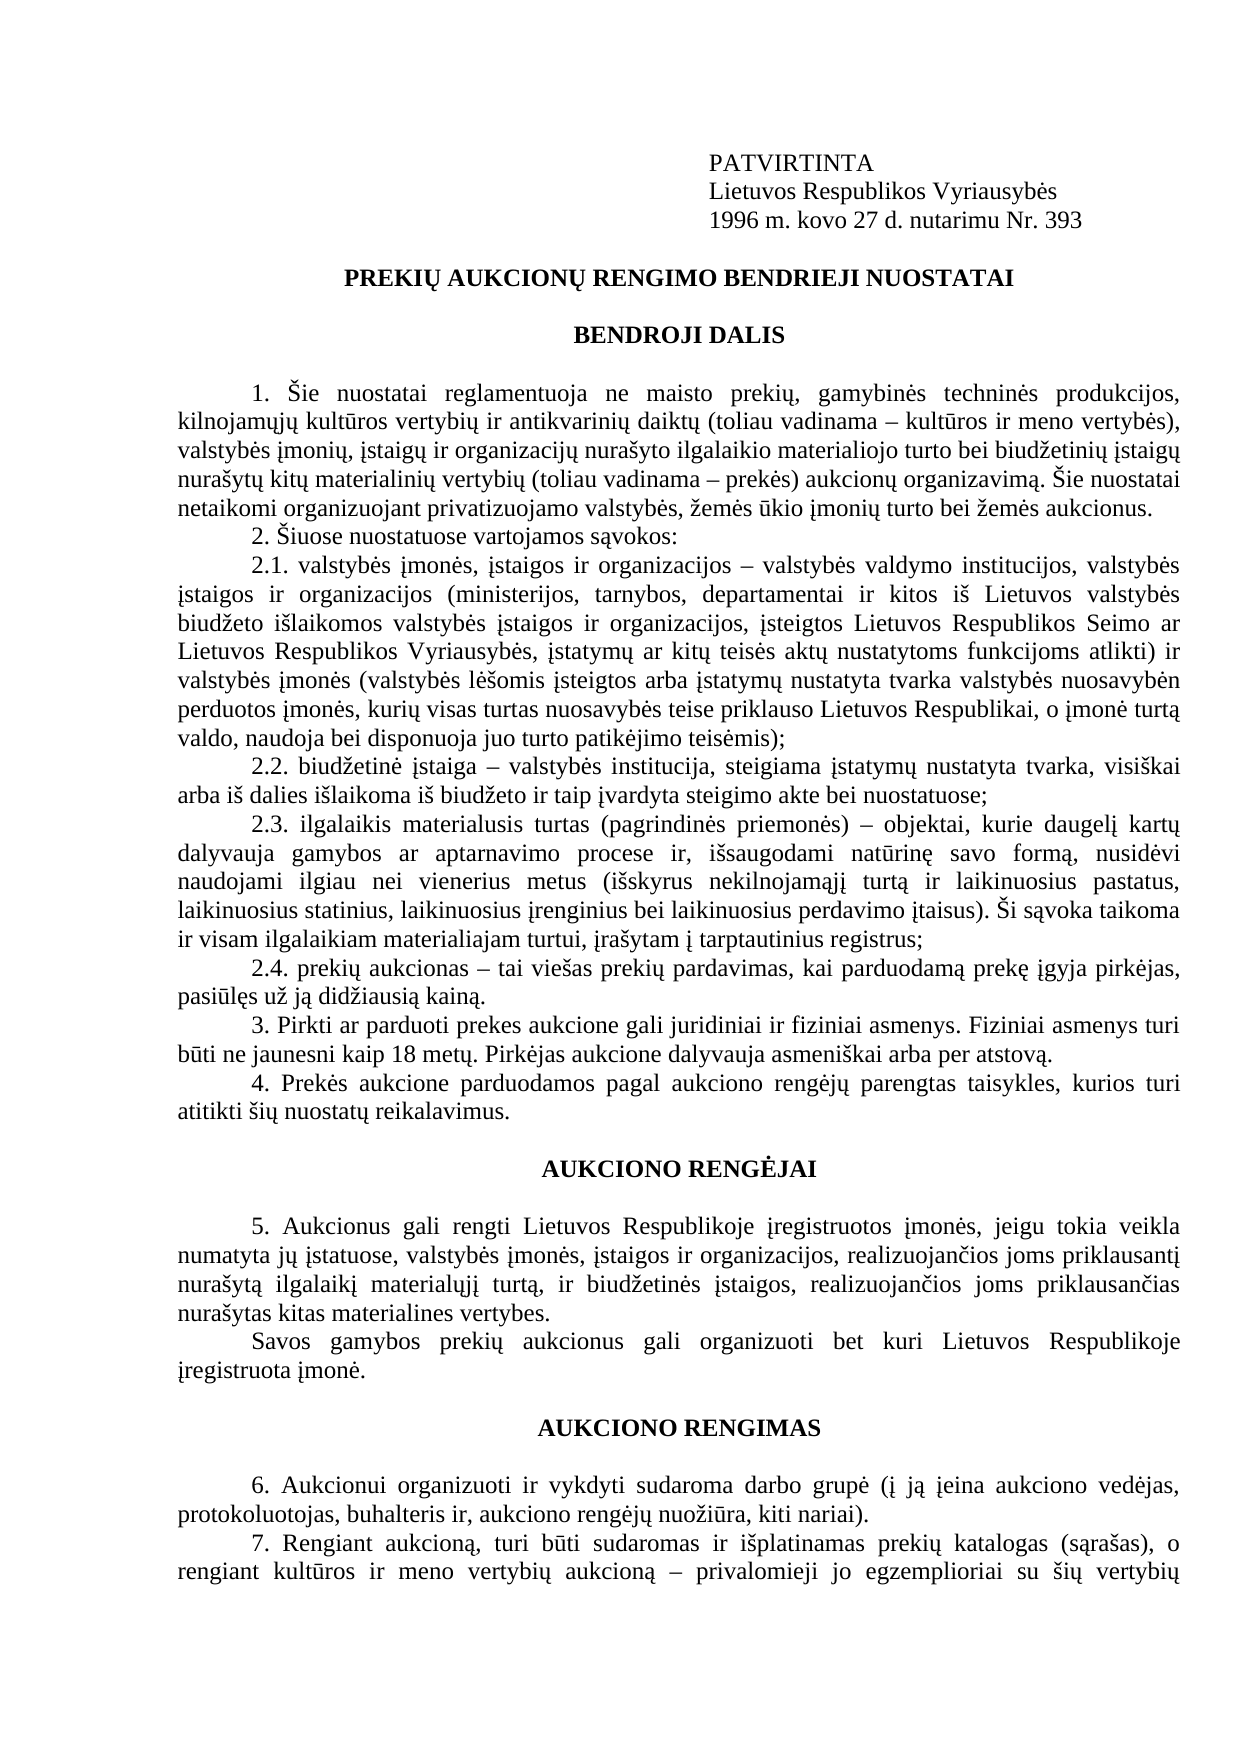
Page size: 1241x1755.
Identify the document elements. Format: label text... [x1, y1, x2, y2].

text 5. Aukcionus gali rengti Lietuvos Respublikoje įregistruotos įmonės, jeigu tokia veikla numatyta jų įstatuose, valstybės įmonės, įstaigos ir organizacijos, realizuojančios joms priklausantį nurašytą ilgalaikį materialųjį turtą, ir biudžetinės įstaigos, realizuojančios joms priklausančias nurašytas kitas materialines vertybes. [177, 1211, 1181, 1326]
text 1996 m. kovo 27 d. nutarimu Nr. 393 [177, 205, 1181, 234]
text 2.1. valstybės įmonės, įstaigos ir organizacijos – valstybės valdymo institucijos, valstybės įstaigos ir organizacijos (ministerijos, tarnybos, departamentai ir kitos iš Lietuvos valstybės biudžeto išlaikomos valstybės įstaigos ir organizacijos, įsteigtos Lietuvos Respublikos Seimo ar Lietuvos Respublikos Vyriausybės, įstatymų ar kitų teisės aktų nustatytoms funkcijoms atlikti) ir valstybės įmonės (valstybės lėšomis įsteigtos arba įstatymų nustatyta tvarka valstybės nuosavybėn perduotos įmonės, kurių visas turtas nuosavybės teise priklauso Lietuvos Respublikai, o įmonė turtą valdo, naudoja bei disponuoja juo turto patikėjimo teisėmis); [177, 550, 1181, 751]
text 1. Šie nuostatai reglamentuoja ne maisto prekių, gamybinės techninės produkcijos, kilnojamųjų kultūros vertybių ir antikvarinių daiktų (toliau vadinama – kultūros ir meno vertybės), valstybės įmonių, įstaigų ir organizacijų nurašyto ilgalaikio materialiojo turto bei biudžetinių įstaigų nurašytų kitų materialinių vertybių (toliau vadinama – prekės) aukcionų organizavimą. Šie nuostatai netaikomi organizuojant privatizuojamo valstybės, žemės ūkio įmonių turto bei žemės aukcionus. [177, 378, 1181, 521]
text Bendroji dalis [177, 320, 1181, 349]
text Aukciono rengėjai [177, 1154, 1181, 1183]
text 4. Prekės aukcione parduodamos pagal aukciono rengėjų parengtas taisykles, kurios turi atitikti šių nuostatų reikalavimus. [177, 1068, 1181, 1125]
text Prekių aukcionų rengimo bendrieji nuostatai [177, 263, 1181, 291]
text Savos gamybos prekių aukcionus gali organizuoti bet kuri Lietuvos Respublikoje įregistruota įmonė. [177, 1326, 1181, 1384]
text 2.3. ilgalaikis materialusis turtas (pagrindinės priemonės) – objektai, kurie daugelį kartų dalyvauja gamybos ar aptarnavimo procese ir, išsaugodami natūrinę savo formą, nusidėvi naudojami ilgiau nei vienerius metus (išskyrus nekilnojamąjį turtą ir laikinuosius pastatus, laikinuosius statinius, laikinuosius įrenginius bei laikinuosius perdavimo įtaisus). Ši sąvoka taikoma ir visam ilgalaikiam materialiajam turtui, įrašytam į tarptautinius registrus; [177, 809, 1181, 953]
text 2.4. prekių aukcionas – tai viešas prekių pardavimas, kai parduodamą prekę įgyja pirkėjas, pasiūlęs už ją didžiausią kainą. [177, 953, 1181, 1010]
text 6. Aukcionui organizuoti ir vykdyti sudaroma darbo grupė (į ją įeina aukciono vedėjas, protokoluotojas, buhalteris ir, aukciono rengėjų nuožiūra, kiti nariai). [177, 1470, 1181, 1528]
text Aukciono rengimas [177, 1413, 1181, 1441]
text 2.2. biudžetinė įstaiga – valstybės institucija, steigiama įstatymų nustatyta tvarka, visiškai arba iš dalies išlaikoma iš biudžeto ir taip įvardyta steigimo akte bei nuostatuose; [177, 751, 1181, 809]
text 7. Rengiant aukcioną, turi būti sudaromas ir išplatinamas prekių katalogas (sąrašas), o rengiant kultūros ir meno vertybių aukcioną – privalomieji jo egzemplioriai su šių vertybių [177, 1528, 1181, 1585]
text PATVIRTINTA [177, 148, 1181, 176]
text 2. Šiuose nuostatuose vartojamos sąvokos: [177, 521, 1181, 550]
text Lietuvos Respublikos Vyriausybės [177, 176, 1181, 205]
text 3. Pirkti ar parduoti prekes aukcione gali juridiniai ir fiziniai asmenys. Fiziniai asmenys turi būti ne jaunesni kaip 18 metų. Pirkėjas aukcione dalyvauja asmeniškai arba per atstovą. [177, 1010, 1181, 1068]
